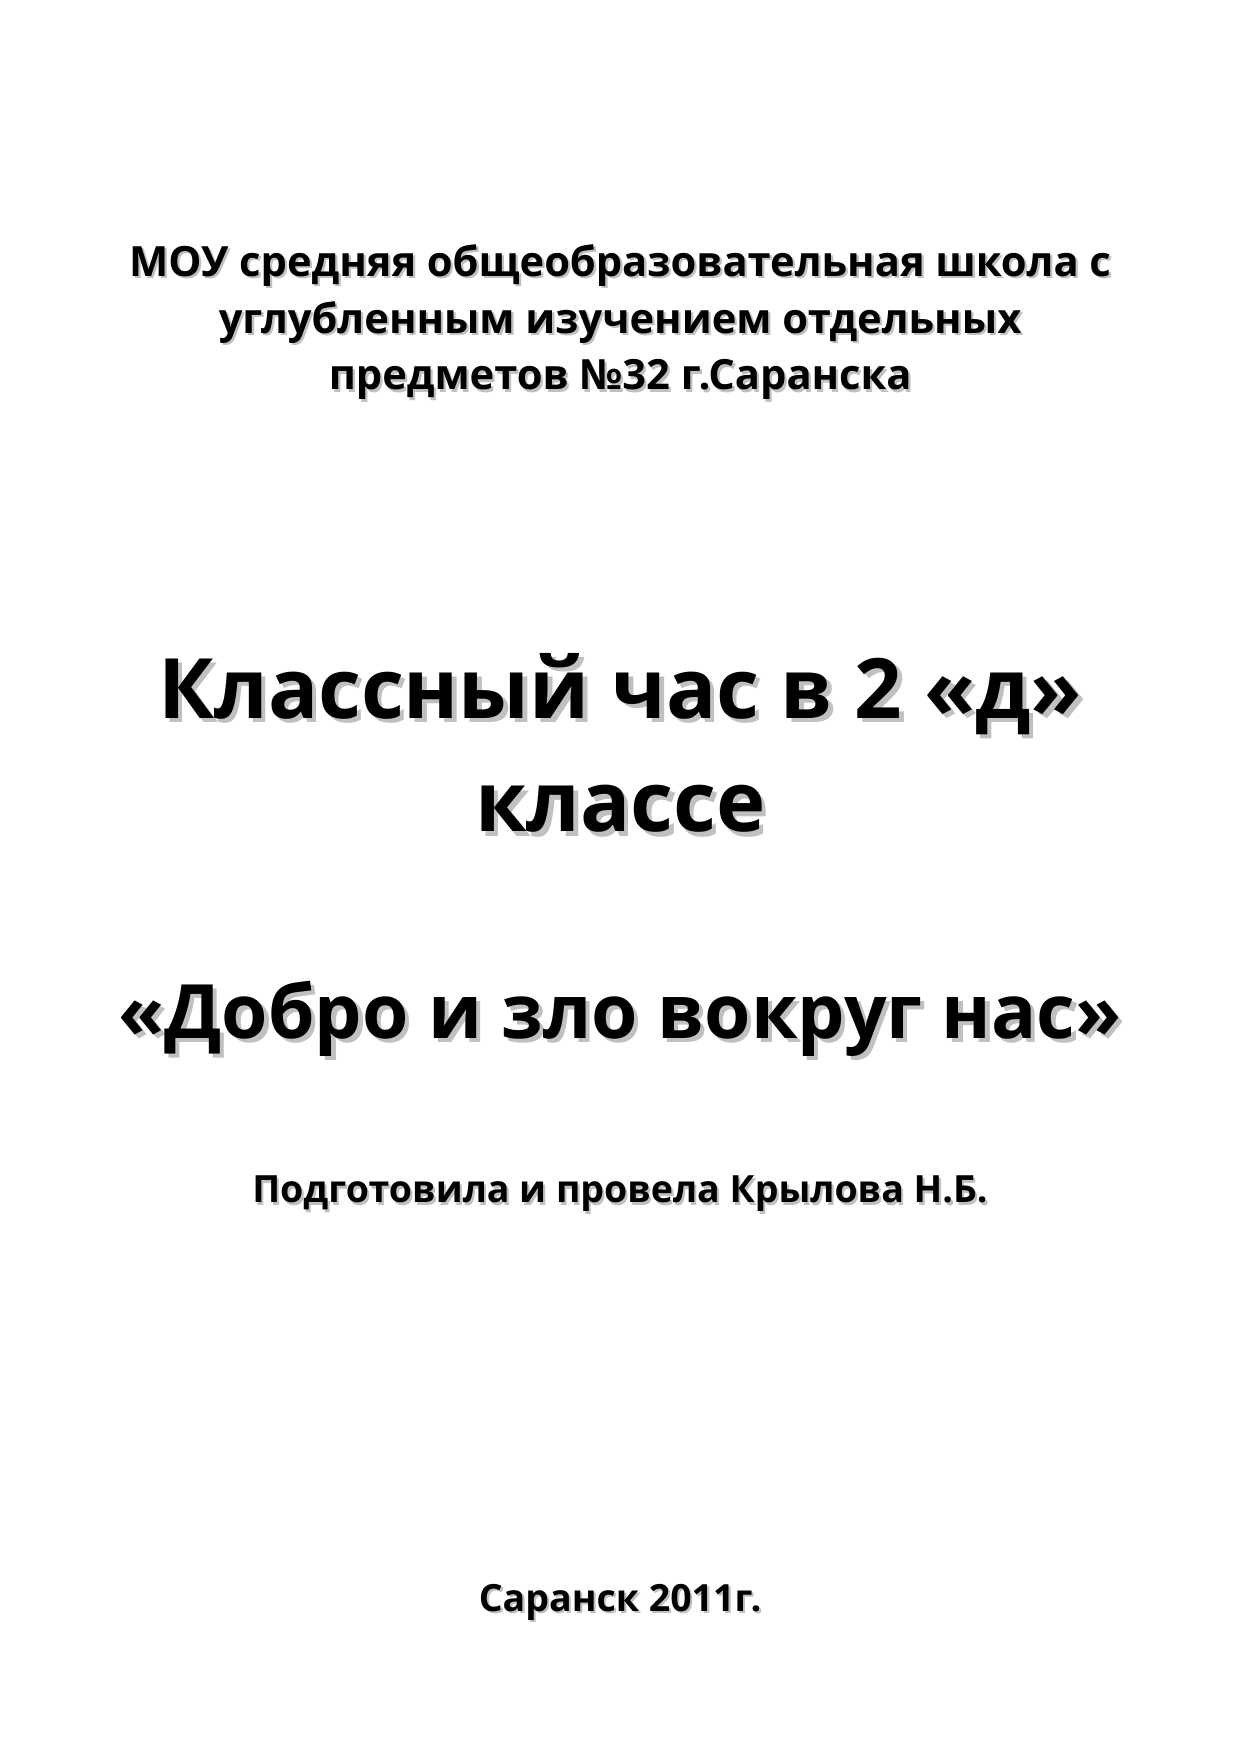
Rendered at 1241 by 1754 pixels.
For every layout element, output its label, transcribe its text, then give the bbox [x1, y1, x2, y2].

text МОУ средняя общеобразовательная школа с углубленным изучением отдельных предметов №32 г.Саранска Классный час в 2 «д» классе «Добро и зло вокруг нас» Подготовила и провела Крылова Н.Б. Саранск 2011г. [118, 118, 1122, 1622]
